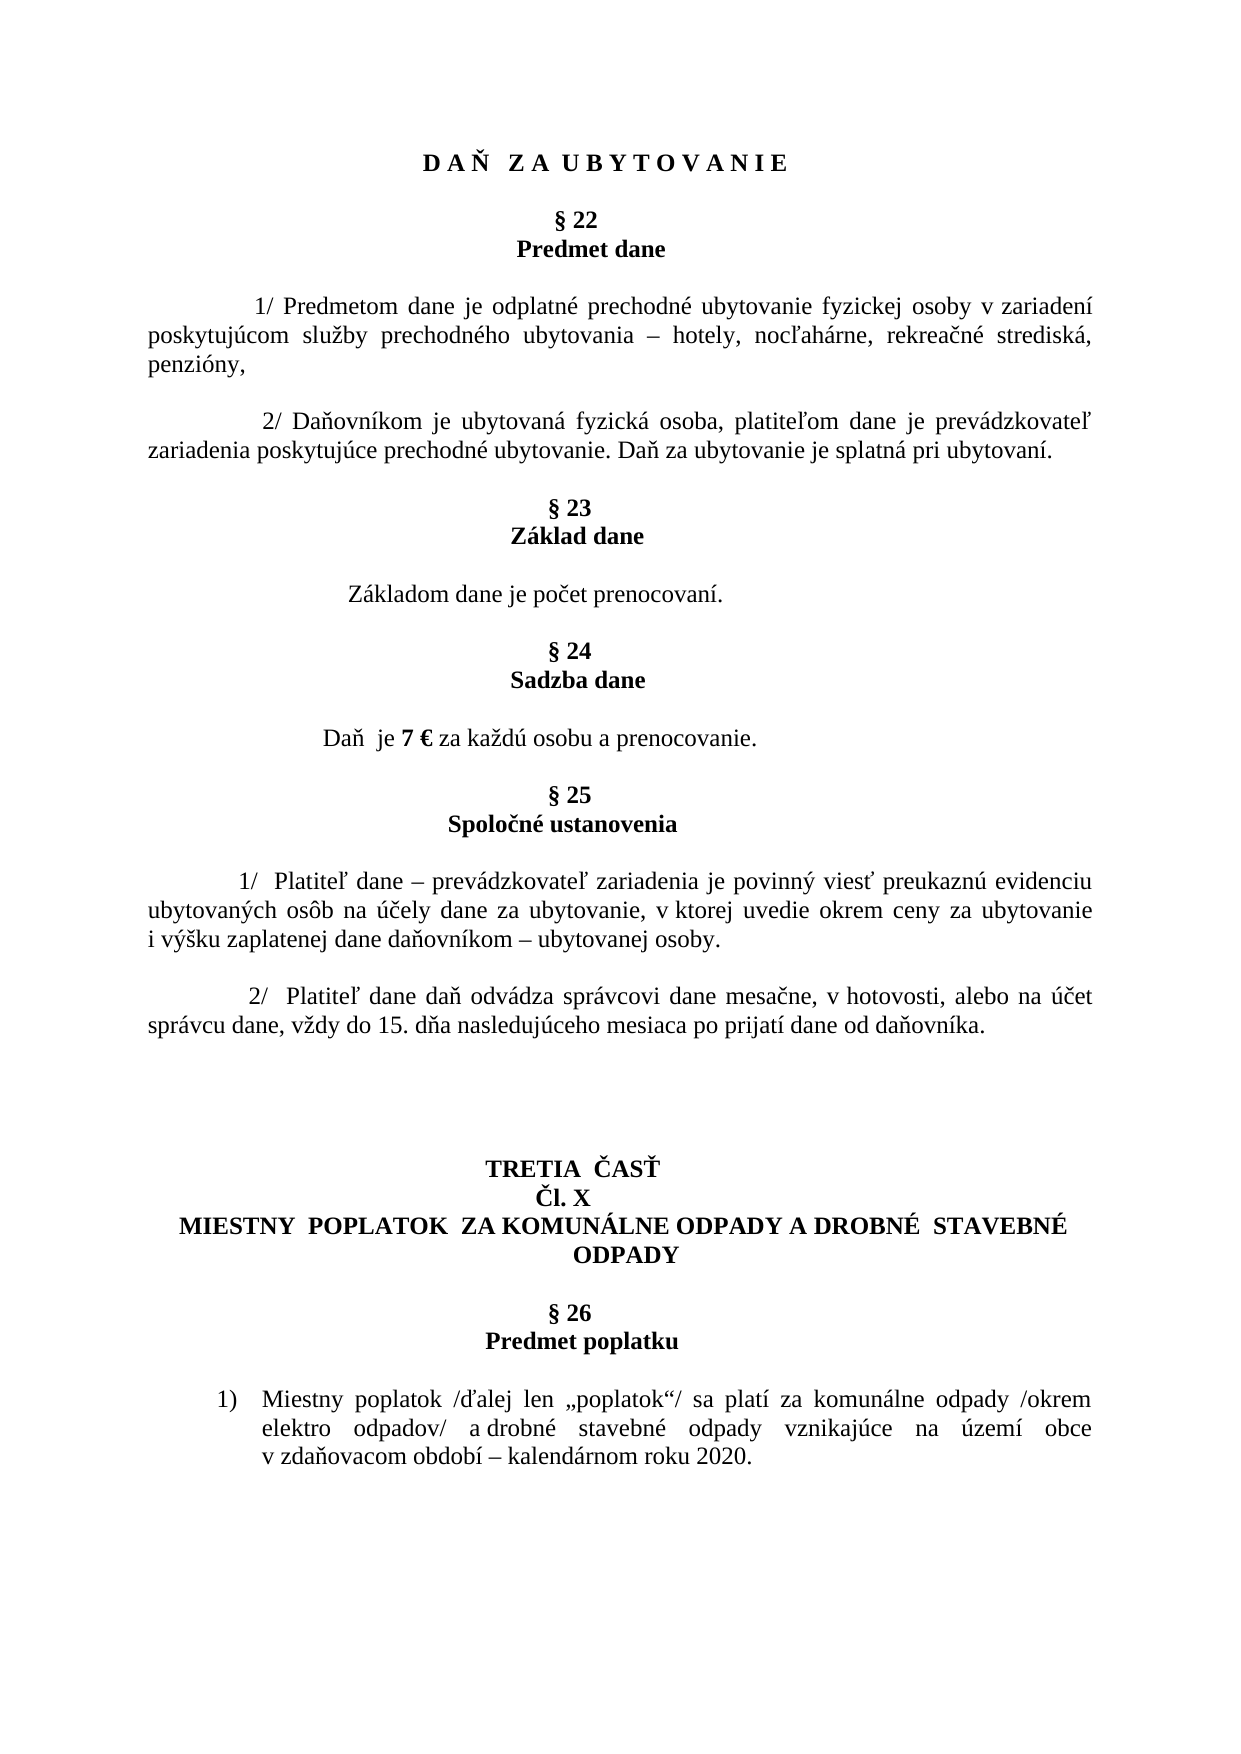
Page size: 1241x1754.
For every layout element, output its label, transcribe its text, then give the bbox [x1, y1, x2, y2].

text 2/ Daňovníkom je ubytovaná fyzická osoba, platiteľom dane je prevádzkovateľ zariadenia poskytujúce prechodné ubytovanie. Daň za ubytovanie je splatná pri ubytovaní. [148, 406, 1093, 464]
text Daň je 7 € za každú osobu a prenocovanie. [148, 723, 1093, 751]
text § 23 [148, 493, 1093, 521]
text ODPADY [148, 1240, 1093, 1269]
text TRETIA ČASŤ [148, 1154, 1093, 1183]
text Základom dane je počet prenocovaní. [148, 579, 1093, 608]
text Spoločné ustanovenia [148, 809, 1093, 838]
text 1/ Predmetom dane je odplatné prechodné ubytovanie fyzickej osoby v zariadení poskytujúcom služby prechodného ubytovania – hotely, nocľahárne, rekreačné strediská, penzióny, [148, 291, 1093, 378]
text Predmet dane [148, 234, 1093, 263]
text MIESTNY POPLATOK ZA KOMUNÁLNE ODPADY A DROBNÉ STAVEBNÉ [148, 1211, 1093, 1240]
text Čl. X [148, 1183, 1093, 1211]
list Miestny poplatok /ďalej len „poplatok“/ sa platí za komunálne odpady /okrem elektro odpadov/ a drobné stavebné odpady vznikajúce na území obce v zdaňovacom období – kalendárnom roku 2020. [216, 1384, 1093, 1470]
text § 22 [148, 205, 1093, 234]
text § 24 [148, 636, 1093, 665]
text 1/ Platiteľ dane – prevádzkovateľ zariadenia je povinný viesť preukaznú evidenciu ubytovaných osôb na účely dane za ubytovanie, v ktorej uvedie okrem ceny za ubytovanie i výšku zaplatenej dane daňovníkom – ubytovanej osoby. [148, 866, 1093, 953]
text § 25 [148, 780, 1093, 809]
text Predmet poplatku [148, 1326, 1093, 1355]
text D A Ň Z A U B Y T O V A N I E [148, 148, 1093, 176]
text 2/ Platiteľ dane daň odvádza správcovi dane mesačne, v hotovosti, alebo na účet správcu dane, vždy do 15. dňa nasledujúceho mesiaca po prijatí dane od daňovníka. [148, 981, 1093, 1039]
subtitle Sadzba dane [148, 665, 1093, 694]
text § 26 [148, 1298, 1093, 1326]
text Základ dane [148, 521, 1093, 550]
